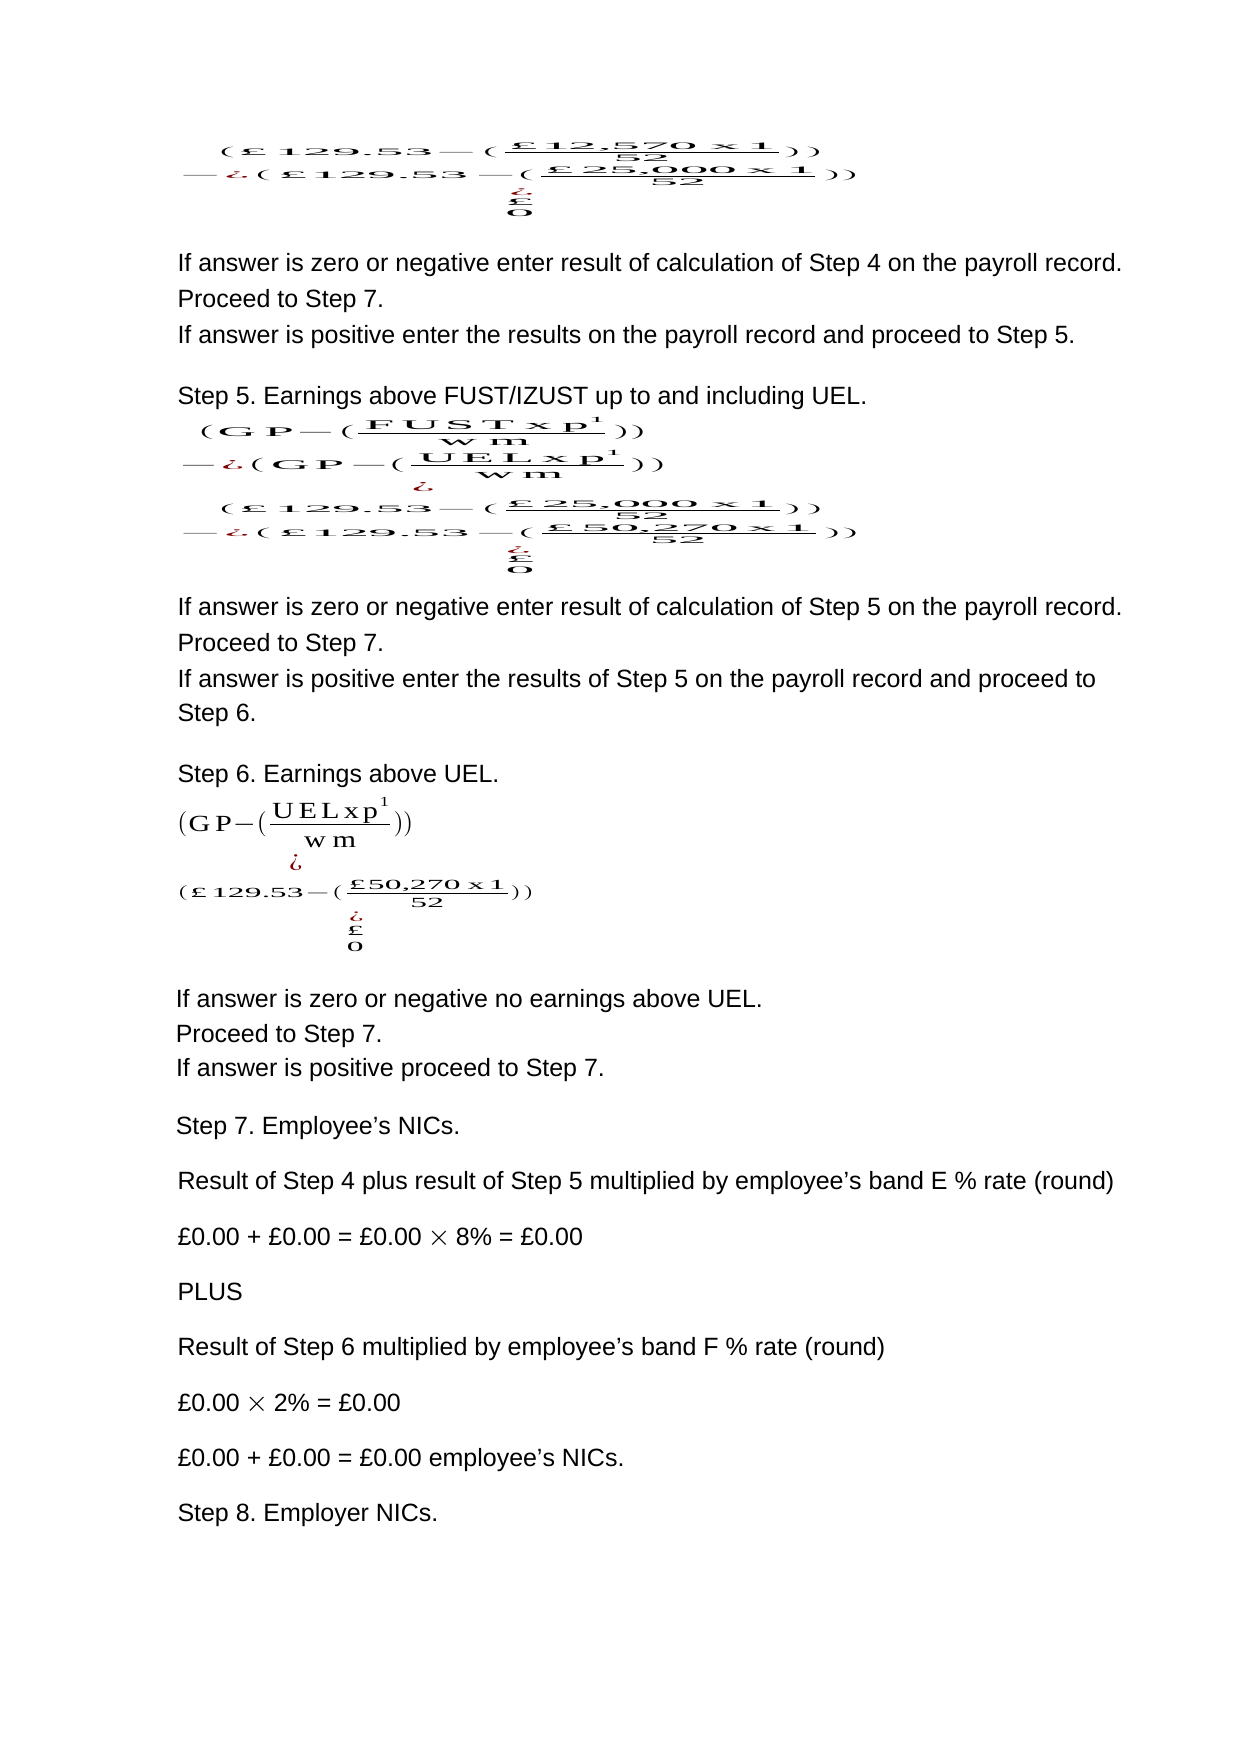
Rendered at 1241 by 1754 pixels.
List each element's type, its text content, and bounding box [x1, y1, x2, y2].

text Proceed to Step 7. [176, 1019, 1124, 1048]
text Result of Step 6 multiplied by employee’s band F % rate (round) [177, 1332, 1124, 1361]
text If answer is zero or negative enter result of calculation of Step 5 on the payroll record. [177, 592, 1124, 621]
text Result of Step 4 plus result of Step 5 multiplied by employee’s band E % rate (round) [177, 1166, 1124, 1195]
text If answer is positive proceed to Step 7. [176, 1053, 1124, 1082]
text £0.00 + £0.00 = £0.00  8% = £0.00 [177, 1222, 1124, 1250]
text £0.00  2% = £0.00 [177, 1388, 1124, 1416]
text If answer is zero or negative no earnings above UEL. [176, 984, 1124, 1013]
text If answer is zero or negative enter result of calculation of Step 4 on the payroll record. [177, 248, 1124, 277]
text PLUS [177, 1277, 1124, 1306]
text If answer is positive enter the results of Step 5 on the payroll record and proceed to Step 6. [177, 664, 1124, 727]
text Step 5. Earnings above FUST/IZUST up to and including UEL. [177, 381, 1122, 409]
text Step 8. Employer NICs. [177, 1498, 1124, 1527]
text £0.00 + £0.00 = £0.00 employee’s NICs. [177, 1443, 1124, 1472]
text If answer is positive enter the results on the payroll record and proceed to Step 5. [177, 320, 1124, 349]
text Proceed to Step 7. [177, 284, 1124, 313]
text Proceed to Step 7. [177, 628, 1124, 657]
text Step 7. Employee’s NICs. [176, 1111, 1124, 1140]
text Step 6. Earnings above UEL. [177, 759, 1122, 788]
